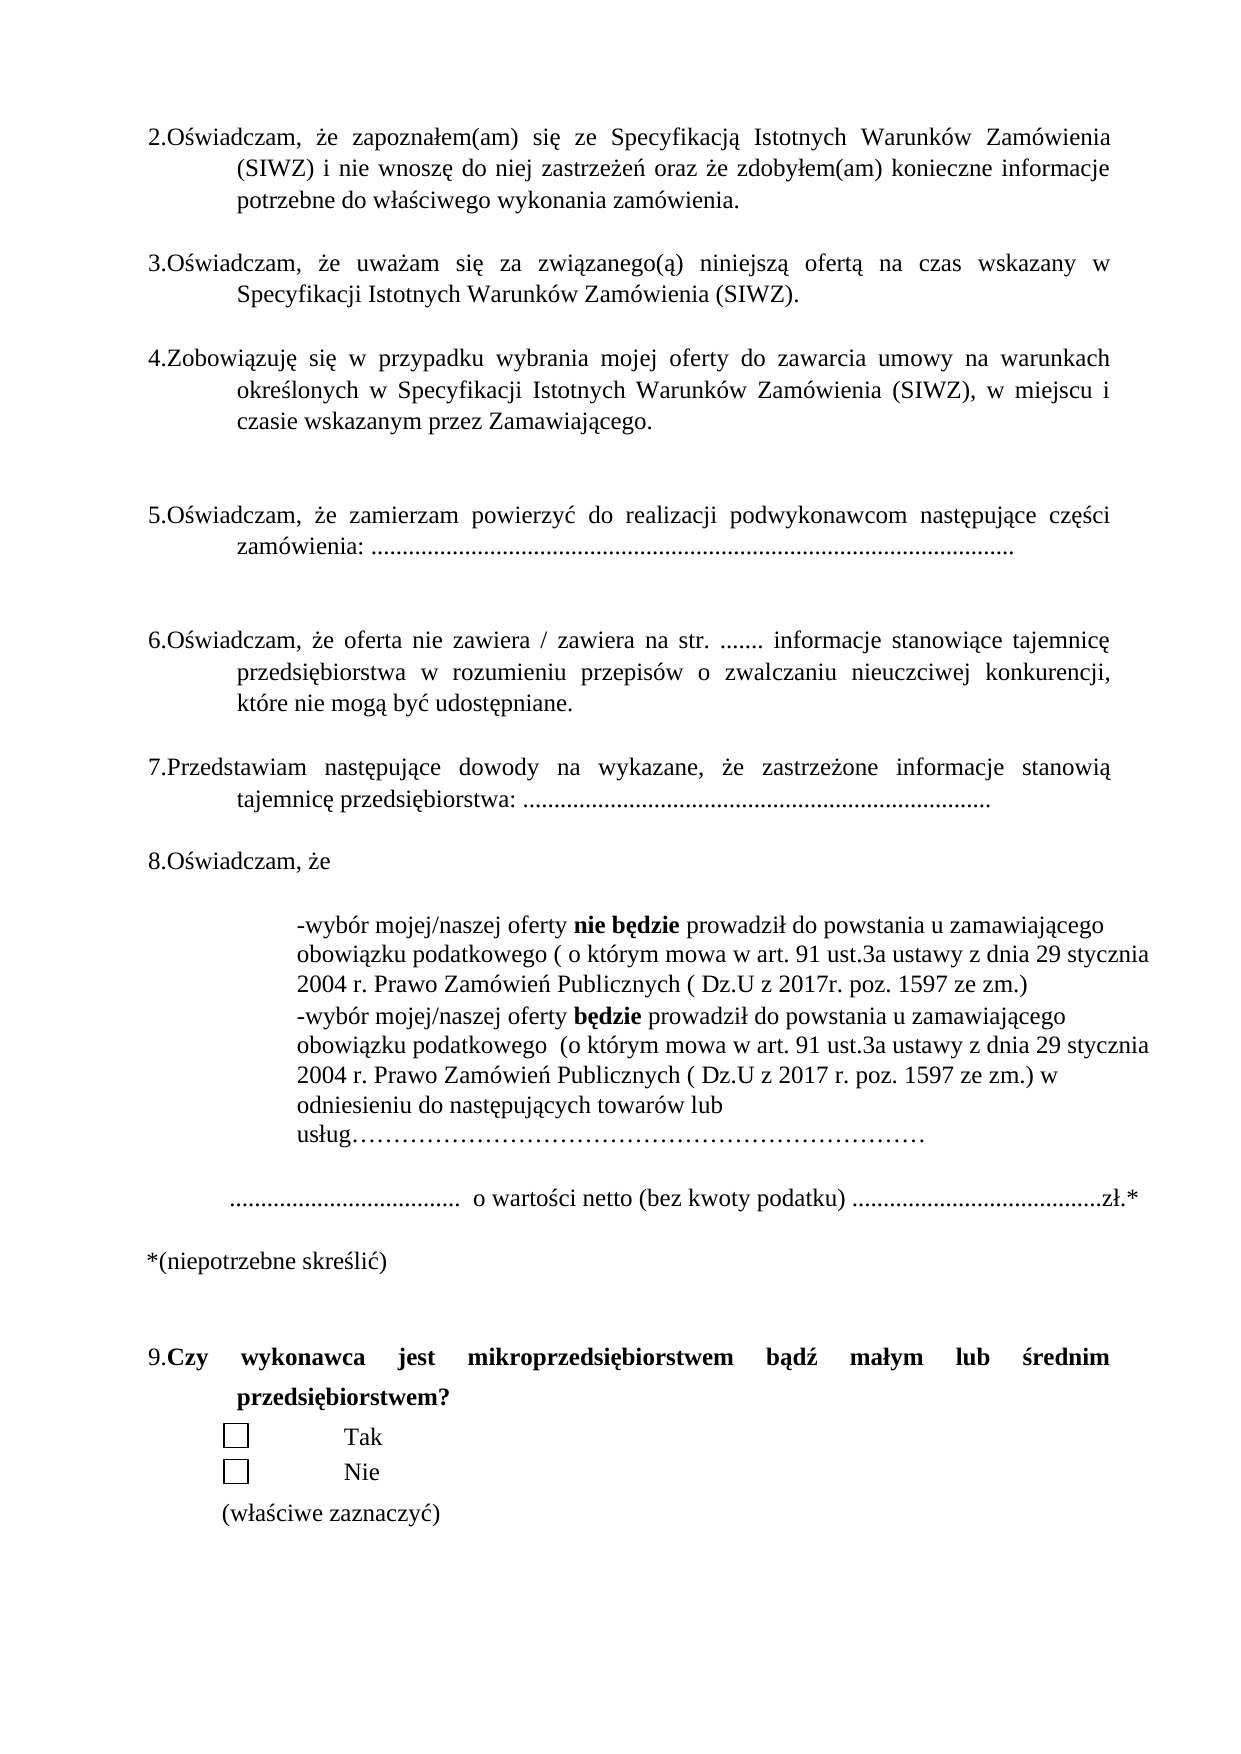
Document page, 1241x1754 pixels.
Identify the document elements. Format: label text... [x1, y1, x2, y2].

list wybór mojej/naszej oferty nie będzie prowadził do powstania u zamawiającego obowiązku podatkowego ( o którym mowa w art. 91 ust.3a ustawy z dnia 29 stycznia 2004 r. Prawo Zamówień Publicznych ( Dz.U z 2017r. poz. 1597 ze zm.) [223, 910, 1156, 998]
text Tak [224, 1422, 1111, 1451]
text *(niepotrzebne skreślić) [146, 1246, 1111, 1275]
text ..................................... o wartości netto (bez kwoty podatku) ........................................zł.* [148, 1183, 1156, 1212]
text (właściwe zaznaczyć) [222, 1498, 1111, 1526]
list Czy wykonawca jest mikroprzedsiębiorstwem bądź małym lub średnim przedsiębiorstwem? [59, 1342, 1111, 1411]
list wybór mojej/naszej oferty będzie prowadził do powstania u zamawiającego obowiązku podatkowego (o którym mowa w art. 91 ust.3a ustawy z dnia 29 stycznia 2004 r. Prawo Zamówień Publicznych ( Dz.U z 2017 r. poz. 1597 ze zm.) w odniesieniu do następujących towarów lub usług…………………………………………………………… [223, 1001, 1156, 1148]
text Nie [224, 1457, 1111, 1486]
list Oświadczam, że zapoznałem(am) się ze Specyfikacją Istotnych Warunków Zamówienia (SIWZ) i nie wnoszę do niej zastrzeżeń oraz że zdobyłem(am) konieczne informacje potrzebne do właściwego wykonania zamówienia. [59, 122, 1111, 213]
list Oświadczam, że zamierzam powierzyć do realizacji podwykonawcom następujące części zamówienia: ....................................................................................................... [59, 500, 1111, 560]
list Zobowiązuję się w przypadku wybrania mojej oferty do zawarcia umowy na warunkach określonych w Specyfikacji Istotnych Warunków Zamówienia (SIWZ), w miejscu i czasie wskazanym przez Zamawiającego. [59, 343, 1111, 435]
list Przedstawiam następujące dowody na wykazane, że zastrzeżone informacje stanowią tajemnicę przedsiębiorstwa: ........................................................................... [59, 752, 1111, 813]
list Oświadczam, że [59, 846, 1111, 875]
list Oświadczam, że uważam się za związanego(ą) niniejszą ofertą na czas wskazany w Specyfikacji Istotnych Warunków Zamówienia (SIWZ). [59, 248, 1111, 308]
list Oświadczam, że oferta nie zawiera / zawiera na str. ....... informacje stanowiące tajemnicę przedsiębiorstwa w rozumieniu przepisów o zwalczaniu nieuczciwej konkurencji, które nie mogą być udostępniane. [59, 625, 1111, 717]
